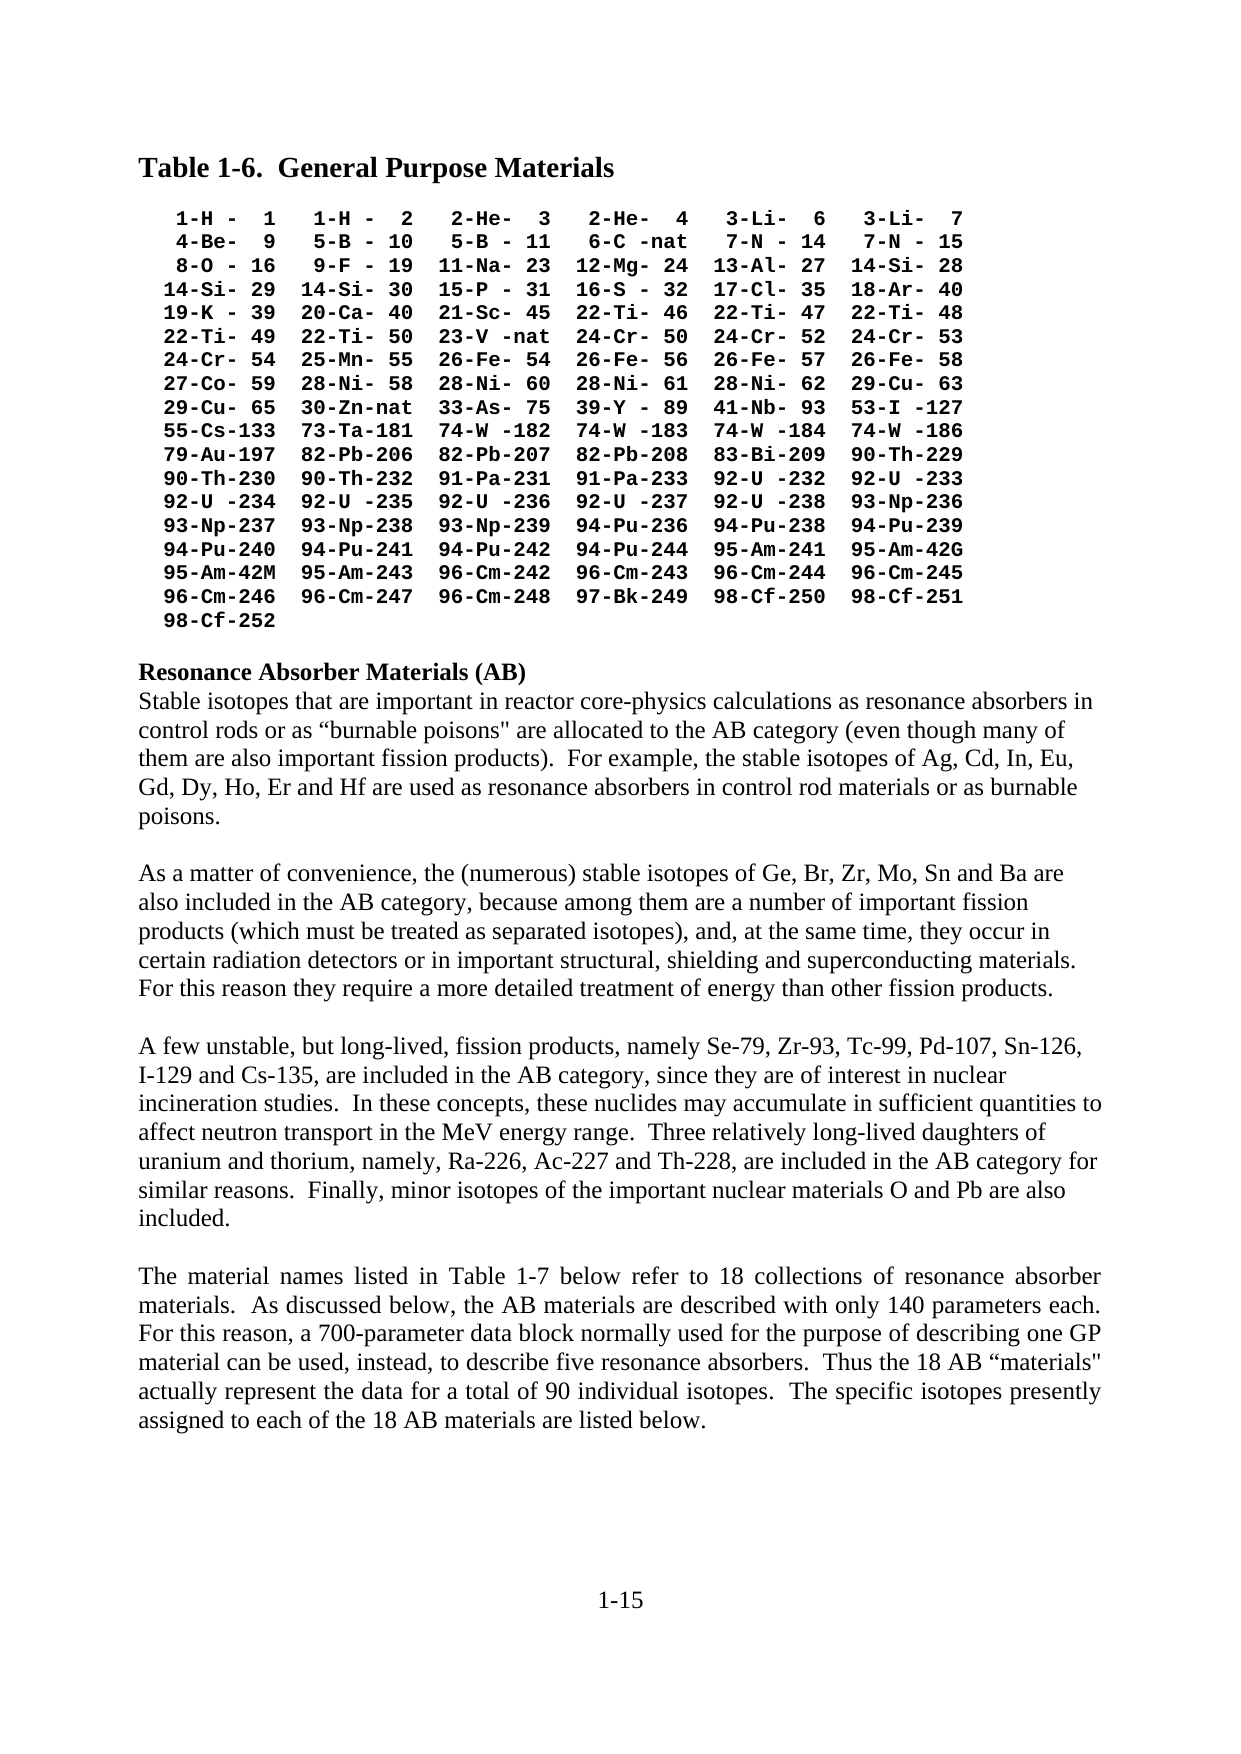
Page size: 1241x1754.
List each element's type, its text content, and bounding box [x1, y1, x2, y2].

text 79-Au-197 82-Pb-206 82-Pb-207 82-Pb-208 83-Bi-209 90-Th-229 [138, 444, 1102, 468]
text Stable isotopes that are important in reactor core-physics calculations as resonance absorbers in control rods or as “burnable poisons" are allocated to the AB category (even though many of them are also important fission products). For example, the stable isotopes of Ag, Cd, In, Eu, Gd, Dy, Ho, Er and Hf are used as resonance absorbers in control rod materials or as burnable poisons. [138, 686, 1102, 830]
text 14-Si- 29 14-Si- 30 15-P - 31 16-S - 32 17-Cl- 35 18-Ar- 40 [138, 278, 1102, 302]
text The material names listed in Table 1-7 below refer to 18 collections of resonance absorber materials. As discussed below, the AB materials are described with only 140 parameters each. For this reason, a 700-parameter data block normally used for the purpose of describing one GP material can be used, instead, to describe five resonance absorbers. Thus the 18 AB “materials" actually represent the data for a total of 90 individual isotopes. The specific isotopes presently assigned to each of the 18 AB materials are listed below. [138, 1261, 1102, 1433]
text 95-Am-42M 95-Am-243 96-Cm-242 96-Cm-243 96-Cm-244 96-Cm-245 [138, 562, 1102, 586]
text 96-Cm-246 96-Cm-247 96-Cm-248 97-Bk-249 98-Cf-250 98-Cf-251 [138, 586, 1102, 609]
text 90-Th-230 90-Th-232 91-Pa-231 91-Pa-233 92-U -232 92-U -233 [138, 468, 1102, 491]
subtitle Table 1-6. General Purpose Materials [138, 150, 1102, 183]
text 4-Be- 9 5-B - 10 5-B - 11 6-C -nat 7-N - 14 7-N - 15 [138, 231, 1102, 255]
text 27-Co- 59 28-Ni- 58 28-Ni- 60 28-Ni- 61 28-Ni- 62 29-Cu- 63 [138, 373, 1102, 397]
text 55-Cs-133 73-Ta-181 74-W -182 74-W -183 74-W -184 74-W -186 [138, 420, 1102, 444]
text 22-Ti- 49 22-Ti- 50 23-V -nat 24-Cr- 50 24-Cr- 52 24-Cr- 53 [138, 326, 1102, 349]
text 93-Np-237 93-Np-238 93-Np-239 94-Pu-236 94-Pu-238 94-Pu-239 [138, 515, 1102, 539]
text 8-O - 16 9-F - 19 11-Na- 23 12-Mg- 24 13-Al- 27 14-Si- 28 [138, 255, 1102, 278]
text A few unstable, but long-lived, fission products, namely Se-79, Zr-93, Tc-99, Pd-107, Sn-126, I-129 and Cs-135, are included in the AB category, since they are of interest in nuclear incineration studies. In these concepts, these nuclides may accumulate in sufficient quantities to affect neutron transport in the MeV energy range. Three relatively long-lived daughters of uranium and thorium, namely, Ra-226, Ac-227 and Th-228, are included in the AB category for similar reasons. Finally, minor isotopes of the important nuclear materials O and Pb are also included. [138, 1031, 1102, 1232]
text 29-Cu- 65 30-Zn-nat 33-As- 75 39-Y - 89 41-Nb- 93 53-I -127 [138, 397, 1102, 420]
text 92-U -234 92-U -235 92-U -236 92-U -237 92-U -238 93-Np-236 [138, 491, 1102, 515]
text 19-K - 39 20-Ca- 40 21-Sc- 45 22-Ti- 46 22-Ti- 47 22-Ti- 48 [138, 302, 1102, 326]
text As a matter of convenience, the (numerous) stable isotopes of Ge, Br, Zr, Mo, Sn and Ba are also included in the AB category, because among them are a number of important fission products (which must be treated as separated isotopes), and, at the same time, they occur in certain radiation detectors or in important structural, shielding and superconducting materials. For this reason they require a more detailed treatment of energy than other fission products. [138, 858, 1102, 1002]
text 24-Cr- 54 25-Mn- 55 26-Fe- 54 26-Fe- 56 26-Fe- 57 26-Fe- 58 [138, 349, 1102, 373]
text 1-H - 1 1-H - 2 2-He- 3 2-He- 4 3-Li- 6 3-Li- 7 [138, 208, 1102, 231]
text 98-Cf-252 [138, 609, 1102, 633]
text Resonance Absorber Materials (AB) [138, 657, 1102, 686]
text 94-Pu-240 94-Pu-241 94-Pu-242 94-Pu-244 95-Am-241 95-Am-42G [138, 539, 1102, 562]
